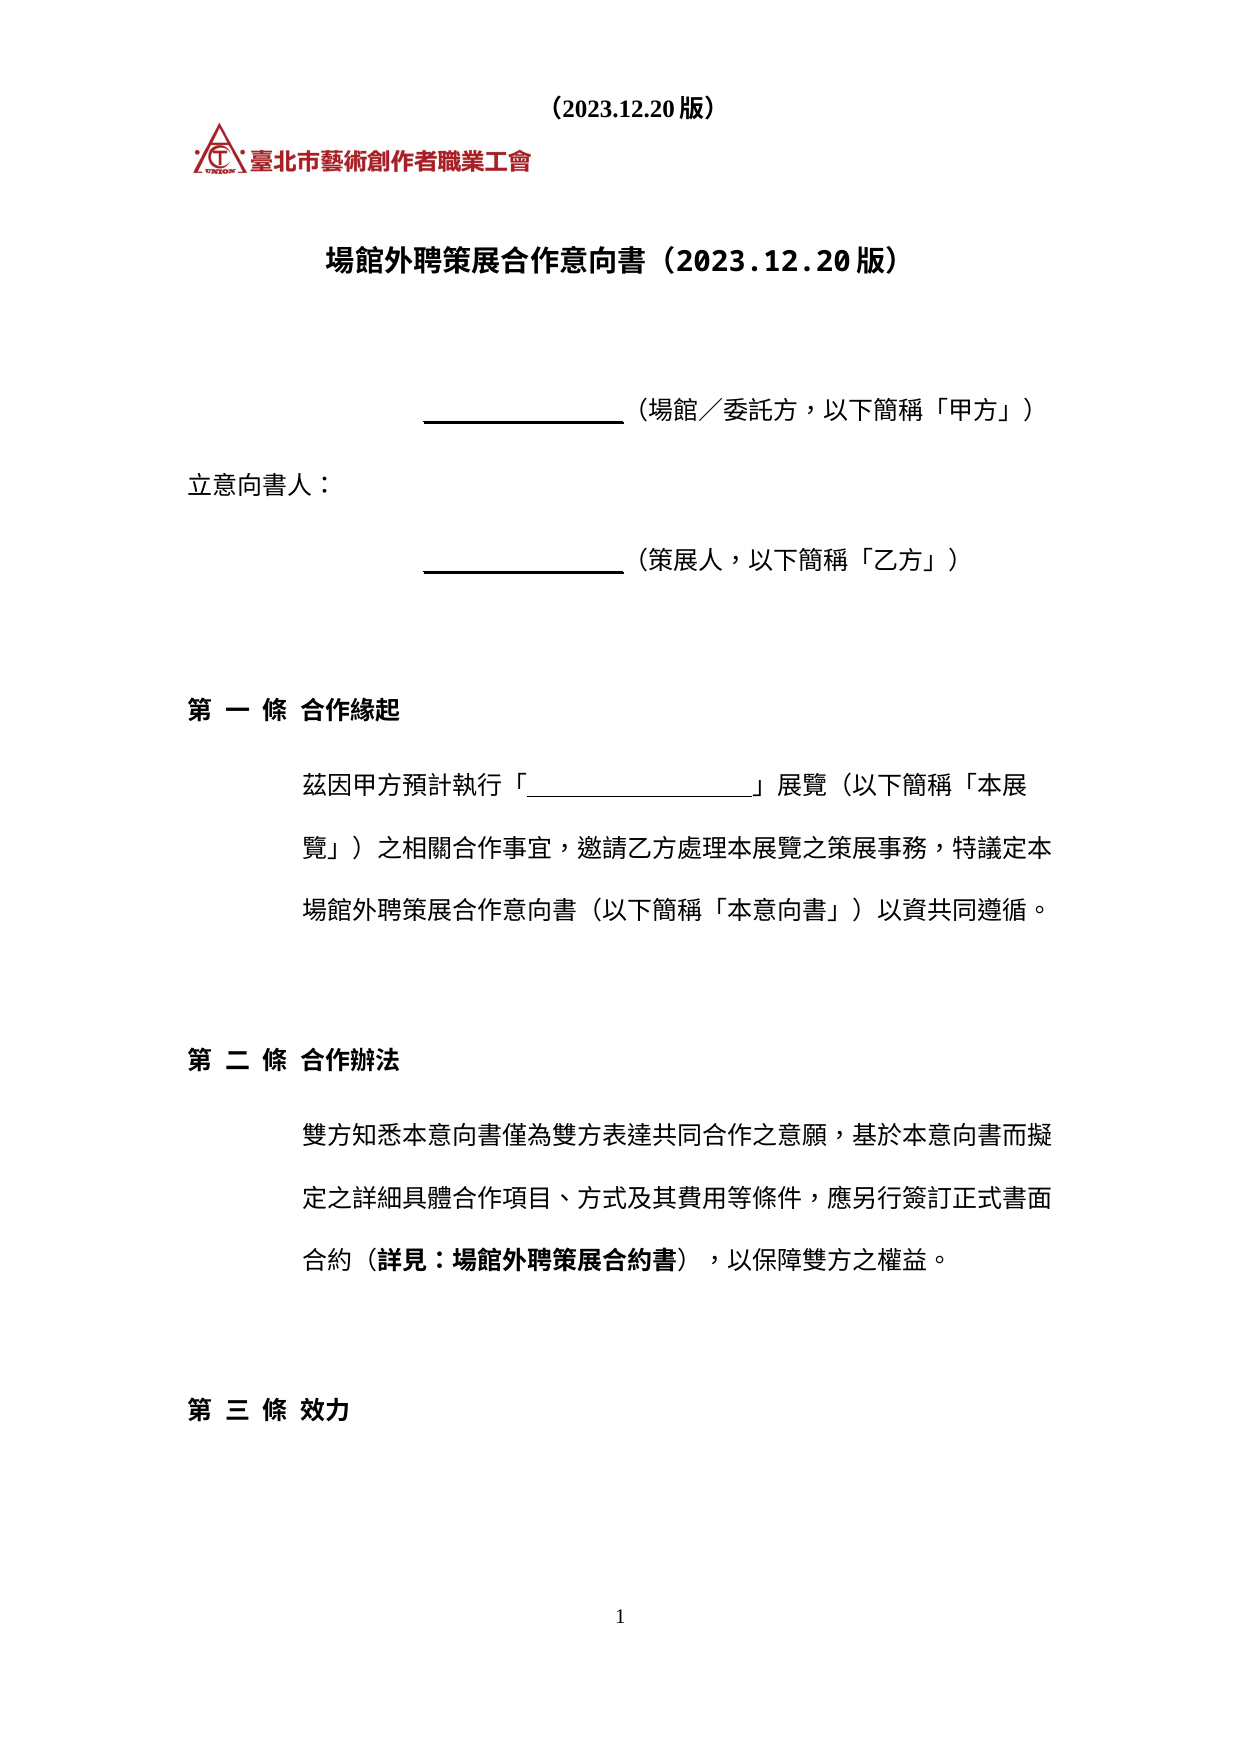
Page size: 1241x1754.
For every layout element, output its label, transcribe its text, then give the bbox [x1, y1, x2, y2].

text ＿＿＿＿＿＿＿＿（場館／委託方，以下簡稱「甲方」） [424, 367, 1053, 430]
text 第 三 條 效力 [187, 1367, 1053, 1430]
text ＿＿＿＿＿＿＿＿（策展人，以下簡稱「乙方」） [424, 517, 1053, 580]
text 立意向書人： [187, 442, 1053, 505]
text 場館外聘策展合作意向書（2023.12.20版） [187, 217, 1053, 280]
text 第 二 條 合作辦法 [187, 1017, 1053, 1080]
text 第 一 條 合作緣起 [187, 667, 1053, 730]
text 茲因甲方預計執行「＿＿＿＿＿＿＿＿＿」展覽（以下簡稱「本展覽」）之相關合作事宜，邀請乙方處理本展覽之策展事務，特議定本場館外聘策展合作意向書（以下簡稱「本意向書」）以資共同遵循。 [302, 742, 1053, 930]
text 雙方知悉本意向書僅為雙方表達共同合作之意願，基於本意向書而擬定之詳細具體合作項目、方式及其費用等條件，應另行簽訂正式書面合約（詳見：場館外聘策展合約書），以保障雙方之權益。 [302, 1092, 1053, 1280]
